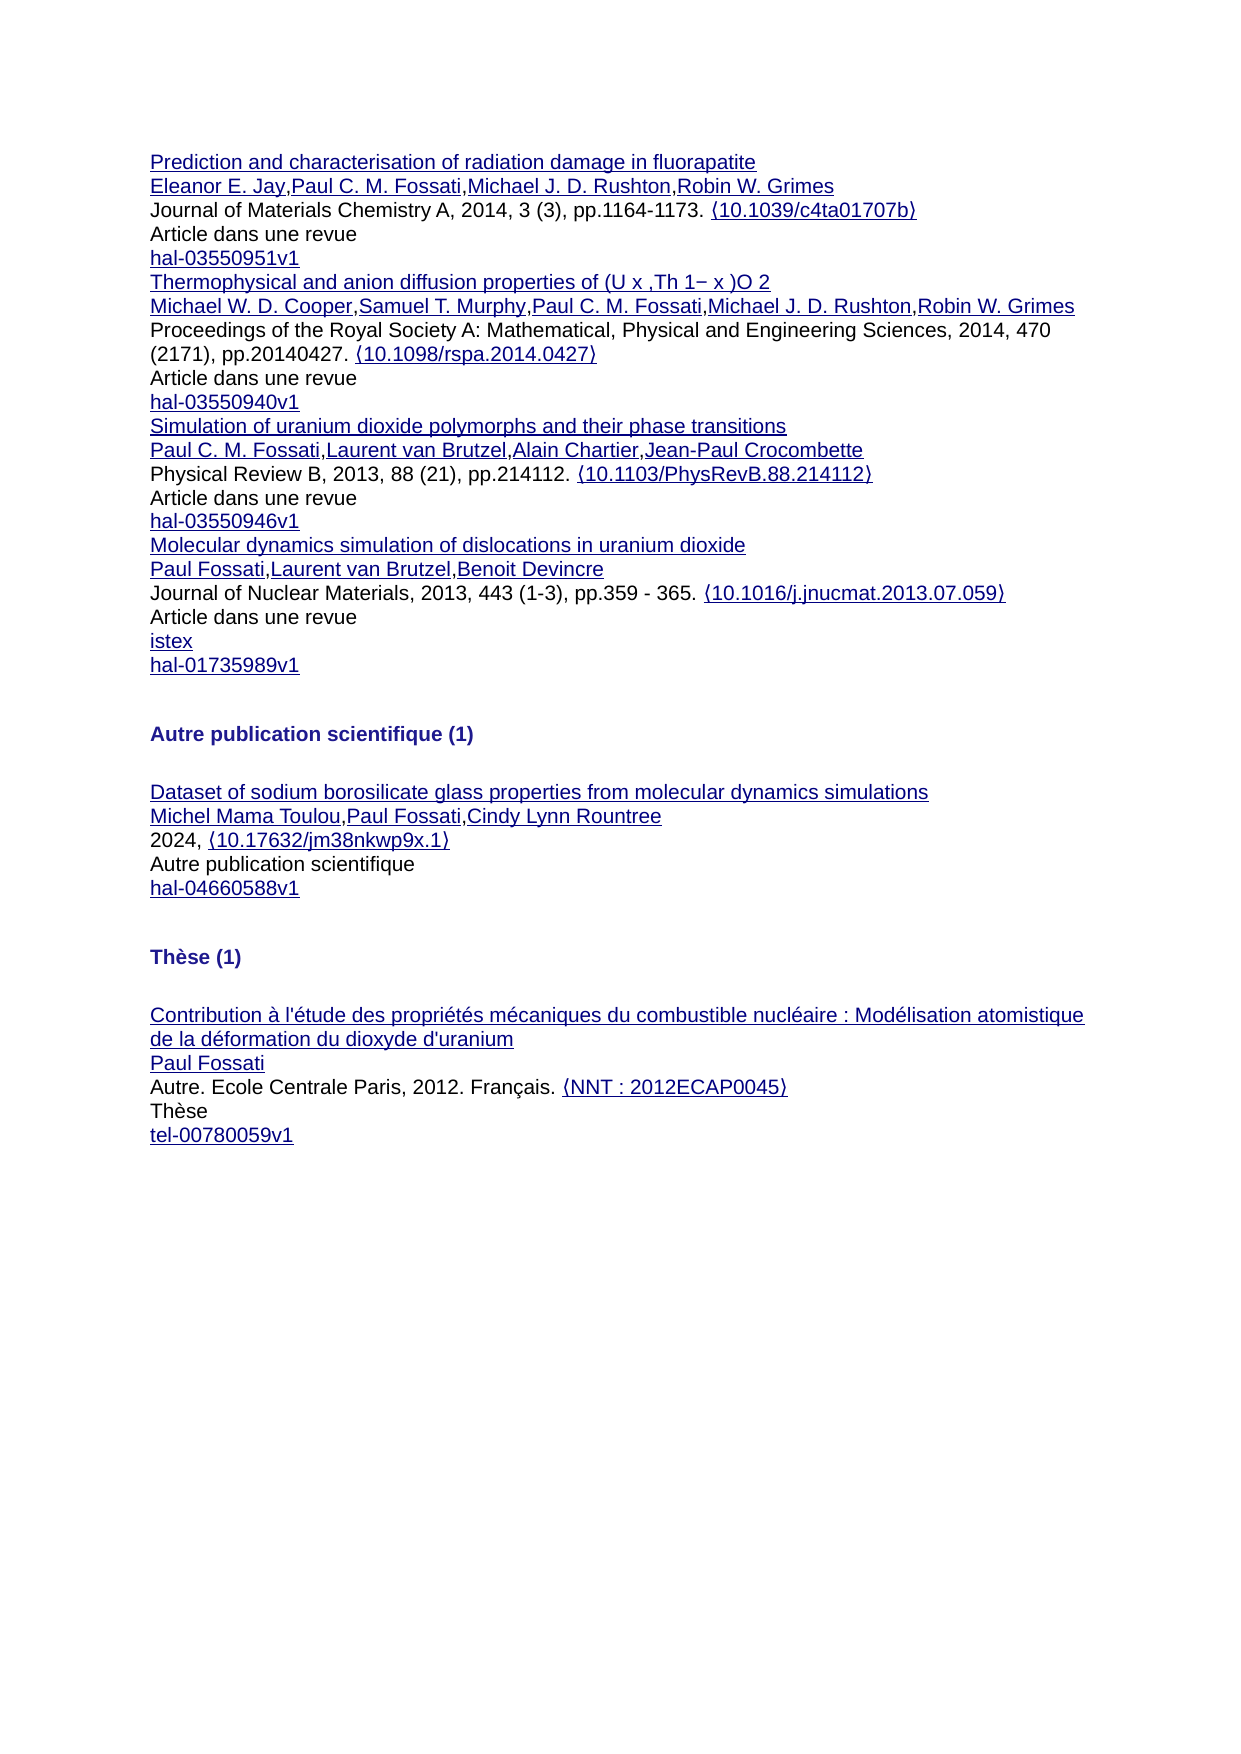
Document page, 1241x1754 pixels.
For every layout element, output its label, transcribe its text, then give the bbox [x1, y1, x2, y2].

table_cell Thermophysical and anion diffusion properties of (U x ,Th 1− x )O 2 Michael W. D. Cooper,Samuel T. Murphy,Paul C. M. Fossati,Michael J. D. Rushton,Robin W. Grimes Proceedings of the Royal Society A: Mathematical, Physical and Engineering Sciences, 2014, 470 (2171), pp.20140427. ⟨10.1098/rspa.2014.0427⟩ Article dans une revue hal-03550940v1 [150, 270, 1090, 413]
table_cell Simulation of uranium dioxide polymorphs and their phase transitions Paul C. M. Fossati,Laurent van Brutzel,Alain Chartier,Jean-Paul Crocombette Physical Review B, 2013, 88 (21), pp.214112. ⟨10.1103/PhysRevB.88.214112⟩ Article dans une revue hal-03550946v1 [150, 414, 1090, 533]
table_header Contribution à l'étude des propriétés mécaniques du combustible nucléaire : Modélisation atomistique de la déformation du dioxyde d'uranium Paul Fossati Autre. Ecole Centrale Paris, 2012. Français. ⟨NNT : 2012ECAP0045⟩ Thèse tel-00780059v1 [150, 1003, 1090, 1147]
table_cell Molecular dynamics simulation of dislocations in uranium dioxide Paul Fossati,Laurent van Brutzel,Benoit Devincre Journal of Nuclear Materials, 2013, 443 (1-3), pp.359 - 365. ⟨10.1016/j.jnucmat.2013.07.059⟩ Article dans une revue istex hal-01735989v1 [150, 533, 1090, 677]
subtitle Thèse (1) [150, 945, 1090, 969]
subtitle Autre publication scientifique (1) [150, 722, 1090, 746]
table_header Dataset of sodium borosilicate glass properties from molecular dynamics simulations Michel Mama Toulou,Paul Fossati,Cindy Lynn Rountree 2024, ⟨10.17632/jm38nkwp9x.1⟩ Autre publication scientifique hal-04660588v1 [150, 780, 1090, 900]
table_cell Prediction and characterisation of radiation damage in fluorapatite Eleanor E. Jay,Paul C. M. Fossati,Michael J. D. Rushton,Robin W. Grimes Journal of Materials Chemistry A, 2014, 3 (3), pp.1164-1173. ⟨10.1039/c4ta01707b⟩ Article dans une revue hal-03550951v1 [150, 150, 1090, 270]
